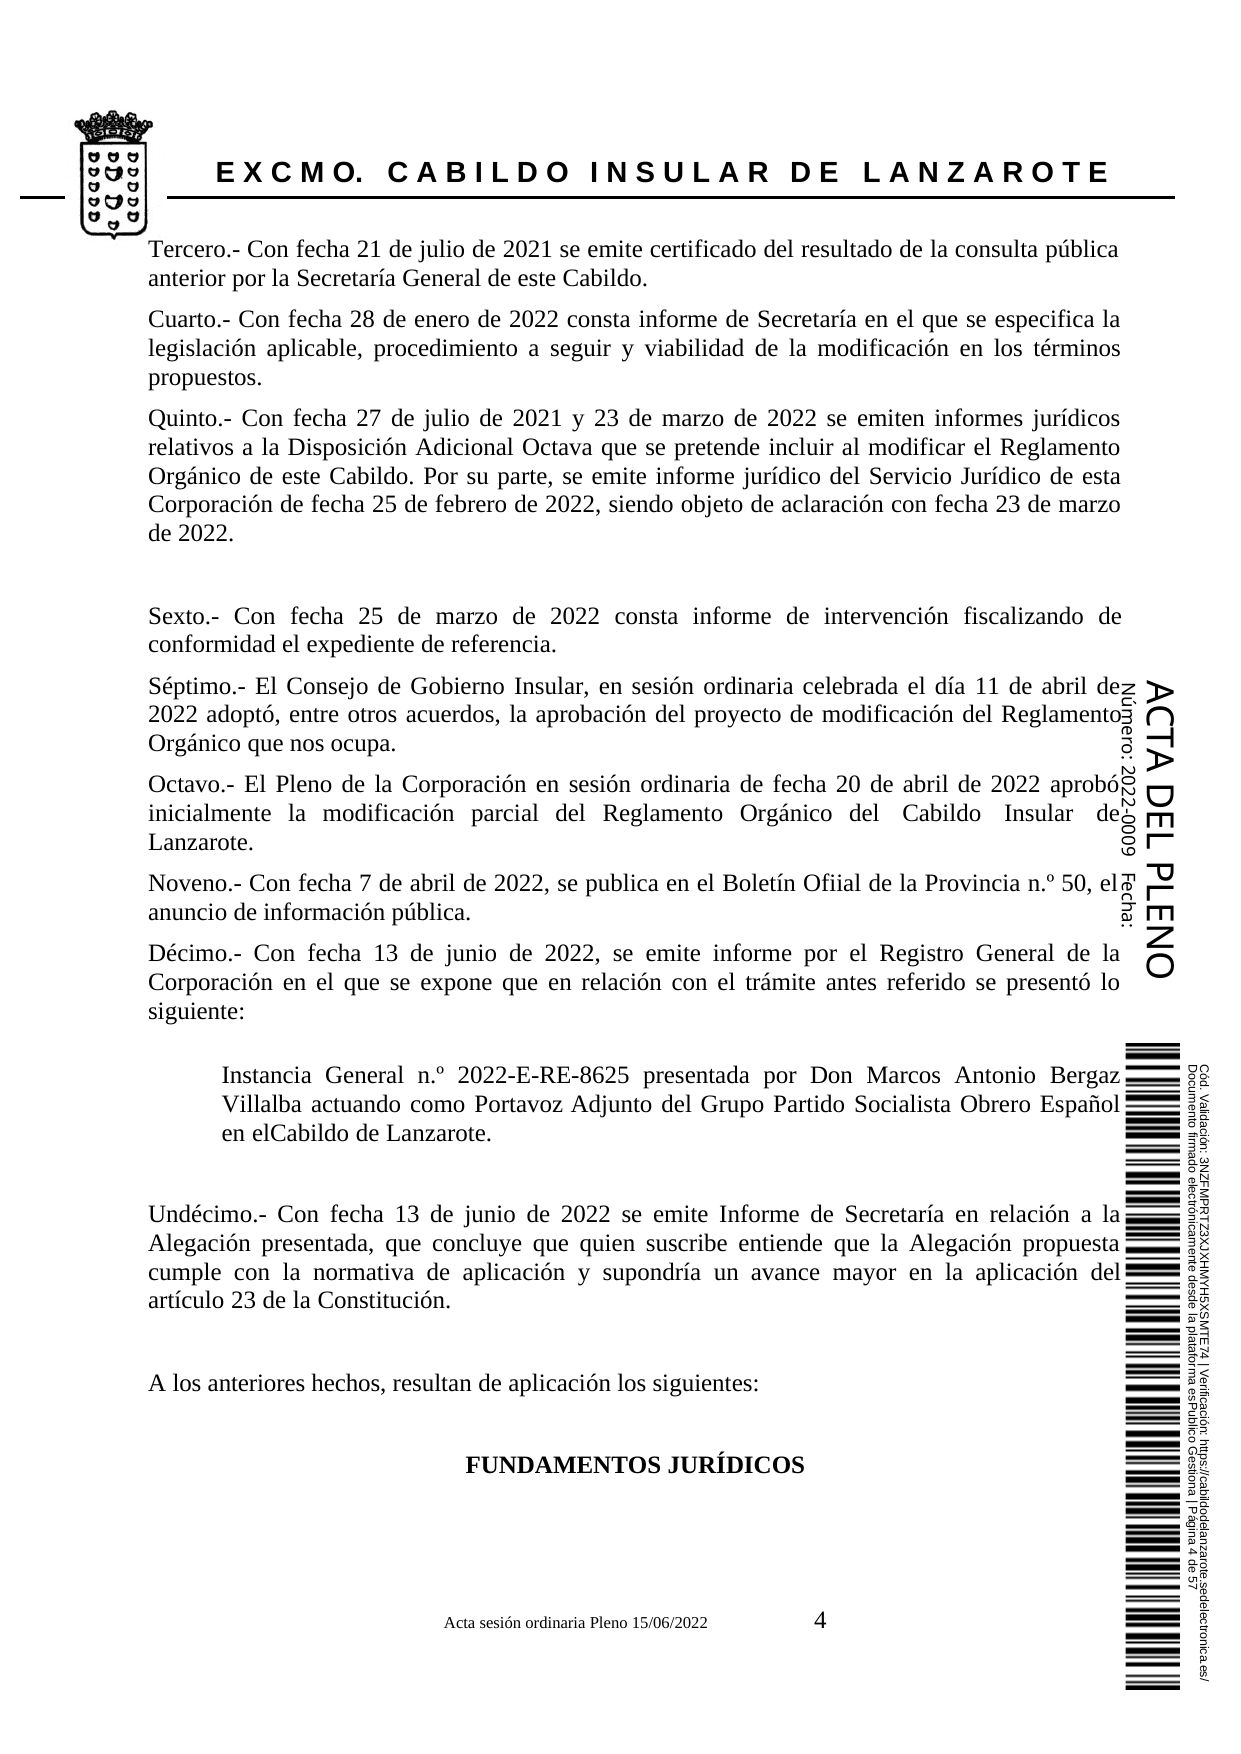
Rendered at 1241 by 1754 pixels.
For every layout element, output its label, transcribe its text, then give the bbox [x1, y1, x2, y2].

text Cuarto.- Con fecha 28 de enero de 2022 consta informe de Secretaría en el que se especifica la legislación aplicable, procedimiento a seguir y viabilidad de la modificación en los términos propuestos. [148, 304, 1123, 391]
text Instancia General n.º 2022-E-RE-8625 presentada por Don Marcos Antonio Bergaz Villalba actuando como Portavoz Adjunto del Grupo Partido Socialista Obrero Español en elCabildo de Lanzarote. [221, 1061, 1121, 1147]
text Noveno.- Con fecha 7 de abril de 2022, se publica en el Boletín Ofiial de la Provincia n.º 50, el anuncio de información pública. [148, 868, 1120, 926]
subtitle E X C M O. C A B I L D O I N S U L A R D E L A N Z A R O T E [215, 155, 1230, 189]
text ACTA DEL PLENO [1140, 680, 1183, 1025]
text Número: 2022-0009 Fecha: 05/08/2022 [1117, 682, 1140, 1025]
text Octavo.- El Pleno de la Corporación en sesión ordinaria de fecha 20 de abril de 2022 aprobó inicialmente la modificación parcial del Reglamento Orgánico del Cabildo Insular de Lanzarote. [148, 769, 1120, 856]
text Séptimo.- El Consejo de Gobierno Insular, en sesión ordinaria celebrada el día 11 de abril de 2022 adoptó, entre otros acuerdos, la aprobación del proyecto de modificación del Reglamento Orgánico que nos ocupa. [148, 671, 1122, 757]
text A los anteriores hechos, resultan de aplicación los siguientes: [148, 1368, 1125, 1397]
text Cód. Validación: 3NZFMPRTZ3XJXHMYH5XSMTE74 | Verificación: https://cabildodelanzarote.sedelectronica.es/ Documento firmado electrónicamente desde la plataforma esPublico Gestiona | Página 4 de 57 [1186, 1064, 1211, 1692]
text Tercero.- Con fecha 21 de julio de 2021 se emite certificado del resultado de la consulta pública anterior por la Secretaría General de este Cabildo. [148, 234, 1121, 292]
text [1211, 1451, 1230, 1479]
text Quinto.- Con fecha 27 de julio de 2021 y 23 de marzo de 2022 se emiten informes jurídicos relativos a la Disposición Adicional Octava que se pretende incluir al modificar el Reglamento Orgánico de este Cabildo. Por su parte, se emite informe jurídico del Servicio Jurídico de esta Corporación de fecha 25 de febrero de 2022, siendo objeto de aclaración con fecha 23 de marzo de 2022. [148, 403, 1122, 547]
text Décimo.- Con fecha 13 de junio de 2022, se emite informe por el Registro General de la Corporación en el que se expone que en relación con el trámite antes referido se presentó lo siguiente: [148, 938, 1122, 1024]
text FUNDAMENTOS JURÍDICOS [40, 1451, 1125, 1479]
picture [65, 94, 167, 249]
text Undécimo.- Con fecha 13 de junio de 2022 se emite Informe de Secretaría en relación a la Alegación presentada, que concluye que quien suscribe entiende que la Alegación propuesta cumple con la normativa de aplicación y supondría un avance mayor en la aplicación del artículo 23 de la Constitución. [148, 1199, 1121, 1314]
text Acta sesión ordinaria Pleno 15/06/2022 4 [40, 1605, 1125, 1633]
picture [1125, 1043, 1180, 1690]
text Sexto.- Con fecha 25 de marzo de 2022 consta informe de intervención fiscalizando de conformidad el expediente de referencia. [148, 601, 1122, 658]
